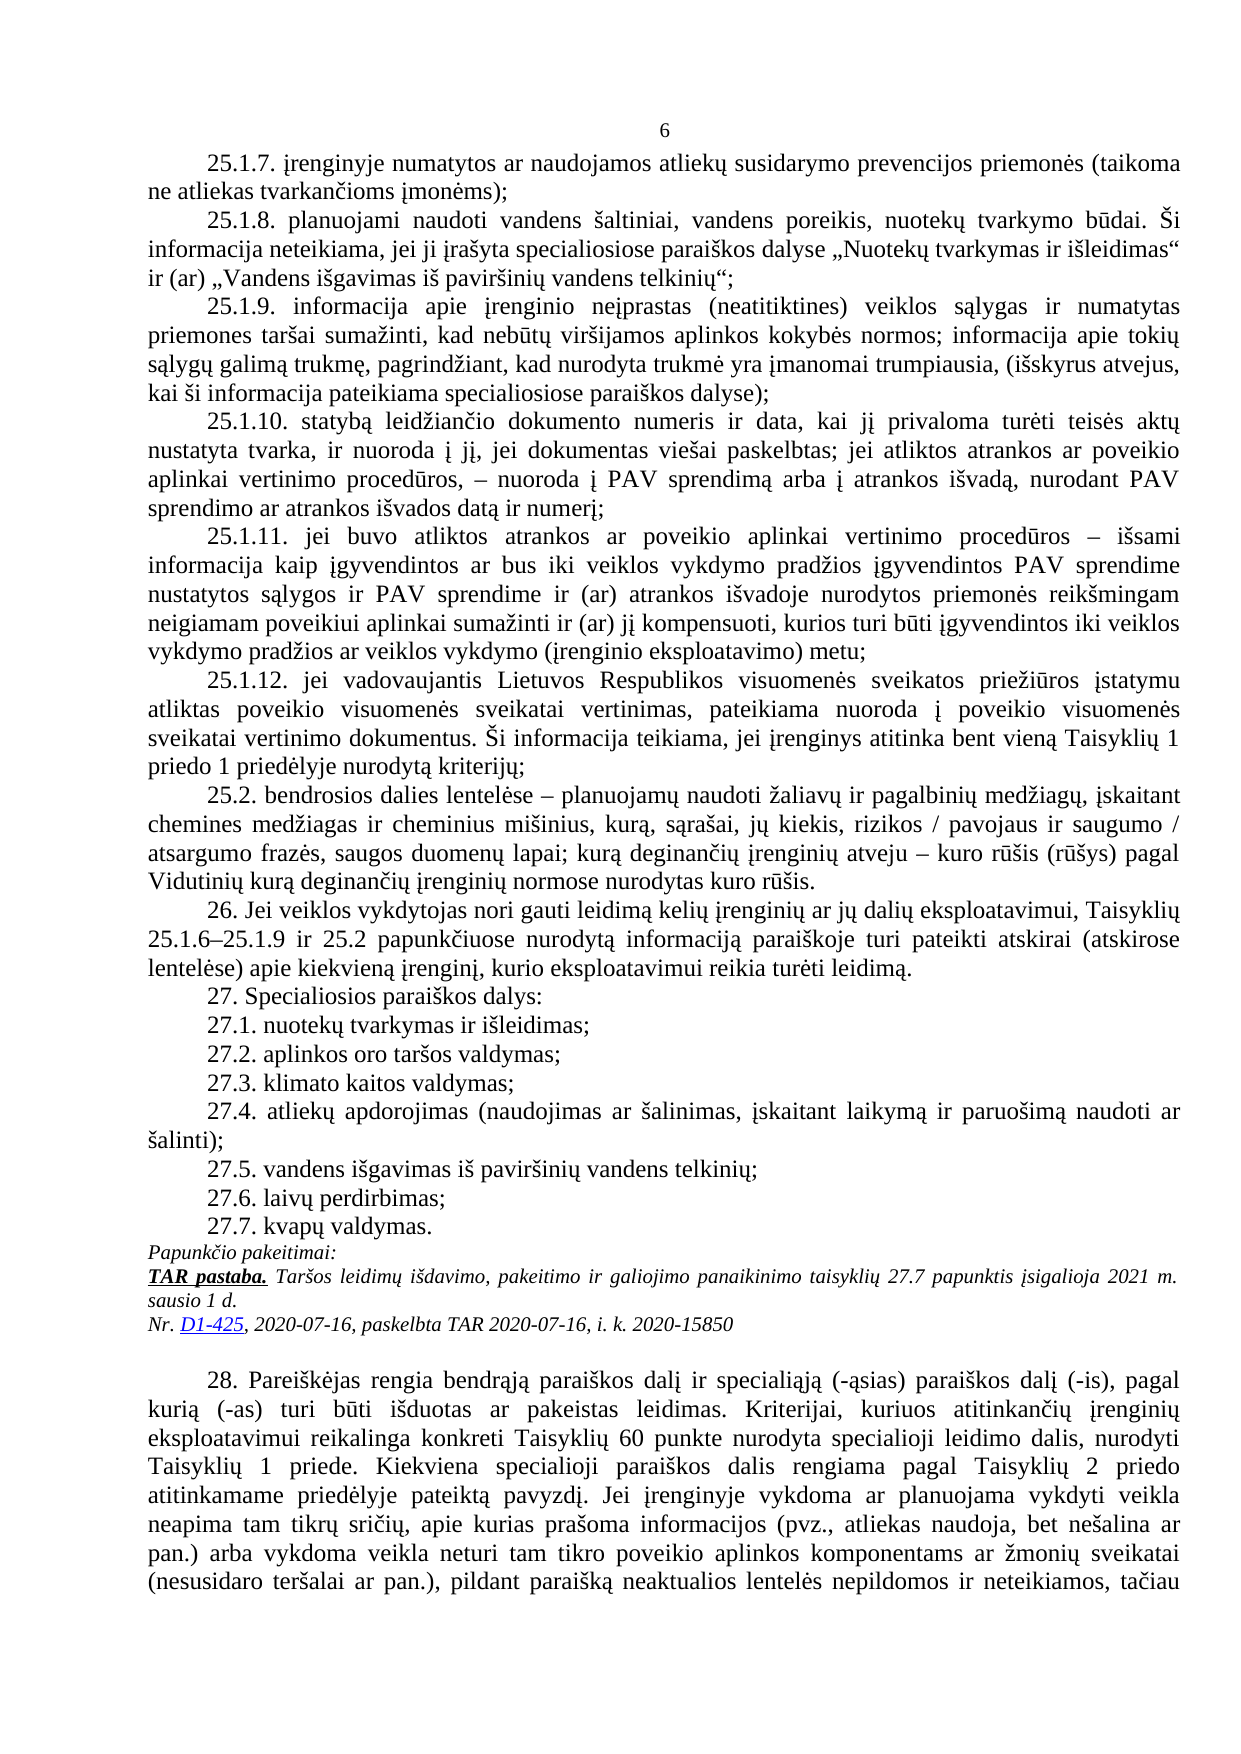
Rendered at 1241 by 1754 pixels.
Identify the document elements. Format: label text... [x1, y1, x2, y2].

text 27.6. laivų perdirbimas; [148, 1183, 1181, 1211]
text 25.1.8. planuojami naudoti vandens šaltiniai, vandens poreikis, nuotekų tvarkymo būdai. Ši informacija neteikiama, jei ji įrašyta specialiosiose paraiškos dalyse „Nuotekų tvarkymas ir išleidimas“ ir (ar) „Vandens išgavimas iš paviršinių vandens telkinių“; [148, 205, 1181, 291]
text 25.1.10. statybą leidžiančio dokumento numeris ir data, kai jį privaloma turėti teisės aktų nustatyta tvarka, ir nuoroda į jį, jei dokumentas viešai paskelbtas; jei atliktos atrankos ar poveikio aplinkai vertinimo procedūros, – nuoroda į PAV sprendimą arba į atrankos išvadą, nurodant PAV sprendimo ar atrankos išvados datą ir numerį; [148, 406, 1181, 521]
text TAR pastaba. Taršos leidimų išdavimo, pakeitimo ir galiojimo panaikinimo taisyklių 27.7 papunktis įsigalioja 2021 m. sausio 1 d. [148, 1264, 1181, 1312]
text 27.4. atliekų apdorojimas (naudojimas ar šalinimas, įskaitant laikymą ir paruošimą naudoti ar šalinti); [148, 1096, 1181, 1154]
text 25.1.11. jei buvo atliktos atrankos ar poveikio aplinkai vertinimo procedūros – išsami informacija kaip įgyvendintos ar bus iki veiklos vykdymo pradžios įgyvendintos PAV sprendime nustatytos sąlygos ir PAV sprendime ir (ar) atrankos išvadoje nurodytos priemonės reikšmingam neigiamam poveikiui aplinkai sumažinti ir (ar) jį kompensuoti, kurios turi būti įgyvendintos iki veiklos vykdymo pradžios ar veiklos vykdymo (įrenginio eksploatavimo) metu; [148, 521, 1181, 665]
text 25.2. bendrosios dalies lentelėse – planuojamų naudoti žaliavų ir pagalbinių medžiagų, įskaitant chemines medžiagas ir cheminius mišinius, kurą, sąrašai, jų kiekis, rizikos / pavojaus ir saugumo / atsargumo frazės, saugos duomenų lapai; kurą deginančių įrenginių atveju – kuro rūšis (rūšys) pagal Vidutinių kurą deginančių įrenginių normose nurodytas kuro rūšis. [148, 780, 1181, 895]
text 27.3. klimato kaitos valdymas; [148, 1068, 1181, 1096]
text 27.2. aplinkos oro taršos valdymas; [148, 1039, 1181, 1068]
text 25.1.7. įrenginyje numatytos ar naudojamos atliekų susidarymo prevencijos priemonės (taikoma ne atliekas tvarkančioms įmonėms); [148, 148, 1181, 205]
text Nr. D1-425, 2020-07-16, paskelbta TAR 2020-07-16, i. k. 2020-15850 [148, 1312, 1181, 1336]
text 26. Jei veiklos vykdytojas nori gauti leidimą kelių įrenginių ar jų dalių eksploatavimui, Taisyklių 25.1.6–25.1.9 ir 25.2 papunkčiuose nurodytą informaciją paraiškoje turi pateikti atskirai (atskirose lentelėse) apie kiekvieną įrenginį, kurio eksploatavimui reikia turėti leidimą. [148, 895, 1181, 981]
text 27. Specialiosios paraiškos dalys: [148, 981, 1181, 1010]
text 25.1.12. jei vadovaujantis Lietuvos Respublikos visuomenės sveikatos priežiūros įstatymu atliktas poveikio visuomenės sveikatai vertinimas, pateikiama nuoroda į poveikio visuomenės sveikatai vertinimo dokumentus. Ši informacija teikiama, jei įrenginys atitinka bent vieną Taisyklių 1 priedo 1 priedėlyje nurodytą kriterijų; [148, 665, 1181, 780]
text 25.1.9. informacija apie įrenginio neįprastas (neatitiktines) veiklos sąlygas ir numatytas priemones taršai sumažinti, kad nebūtų viršijamos aplinkos kokybės normos; informacija apie tokių sąlygų galimą trukmę, pagrindžiant, kad nurodyta trukmė yra įmanomai trumpiausia, (išskyrus atvejus, kai ši informacija pateikiama specialiosiose paraiškos dalyse); [148, 291, 1181, 406]
text Papunkčio pakeitimai: [148, 1240, 1181, 1264]
text 27.7. kvapų valdymas. [148, 1211, 1181, 1240]
text 28. Pareiškėjas rengia bendrąją paraiškos dalį ir specialiąją (-ąsias) paraiškos dalį (-is), pagal kurią (-as) turi būti išduotas ar pakeistas leidimas. Kriterijai, kuriuos atitinkančių įrenginių eksploatavimui reikalinga konkreti Taisyklių 60 punkte nurodyta specialioji leidimo dalis, nurodyti Taisyklių 1 priede. Kiekviena specialioji paraiškos dalis rengiama pagal Taisyklių 2 priedo atitinkamame priedėlyje pateiktą pavyzdį. Jei įrenginyje vykdoma ar planuojama vykdyti veikla neapima tam tikrų sričių, apie kurias prašoma informacijos (pvz., atliekas naudoja, bet nešalina ar pan.) arba vykdoma veikla neturi tam tikro poveikio aplinkos komponentams ar žmonių sveikatai (nesusidaro teršalai ar pan.), pildant paraišką neaktualios lentelės nepildomos ir neteikiamos, tačiau [148, 1365, 1181, 1595]
text 27.1. nuotekų tvarkymas ir išleidimas; [148, 1010, 1181, 1039]
text 27.5. vandens išgavimas iš paviršinių vandens telkinių; [148, 1154, 1181, 1183]
